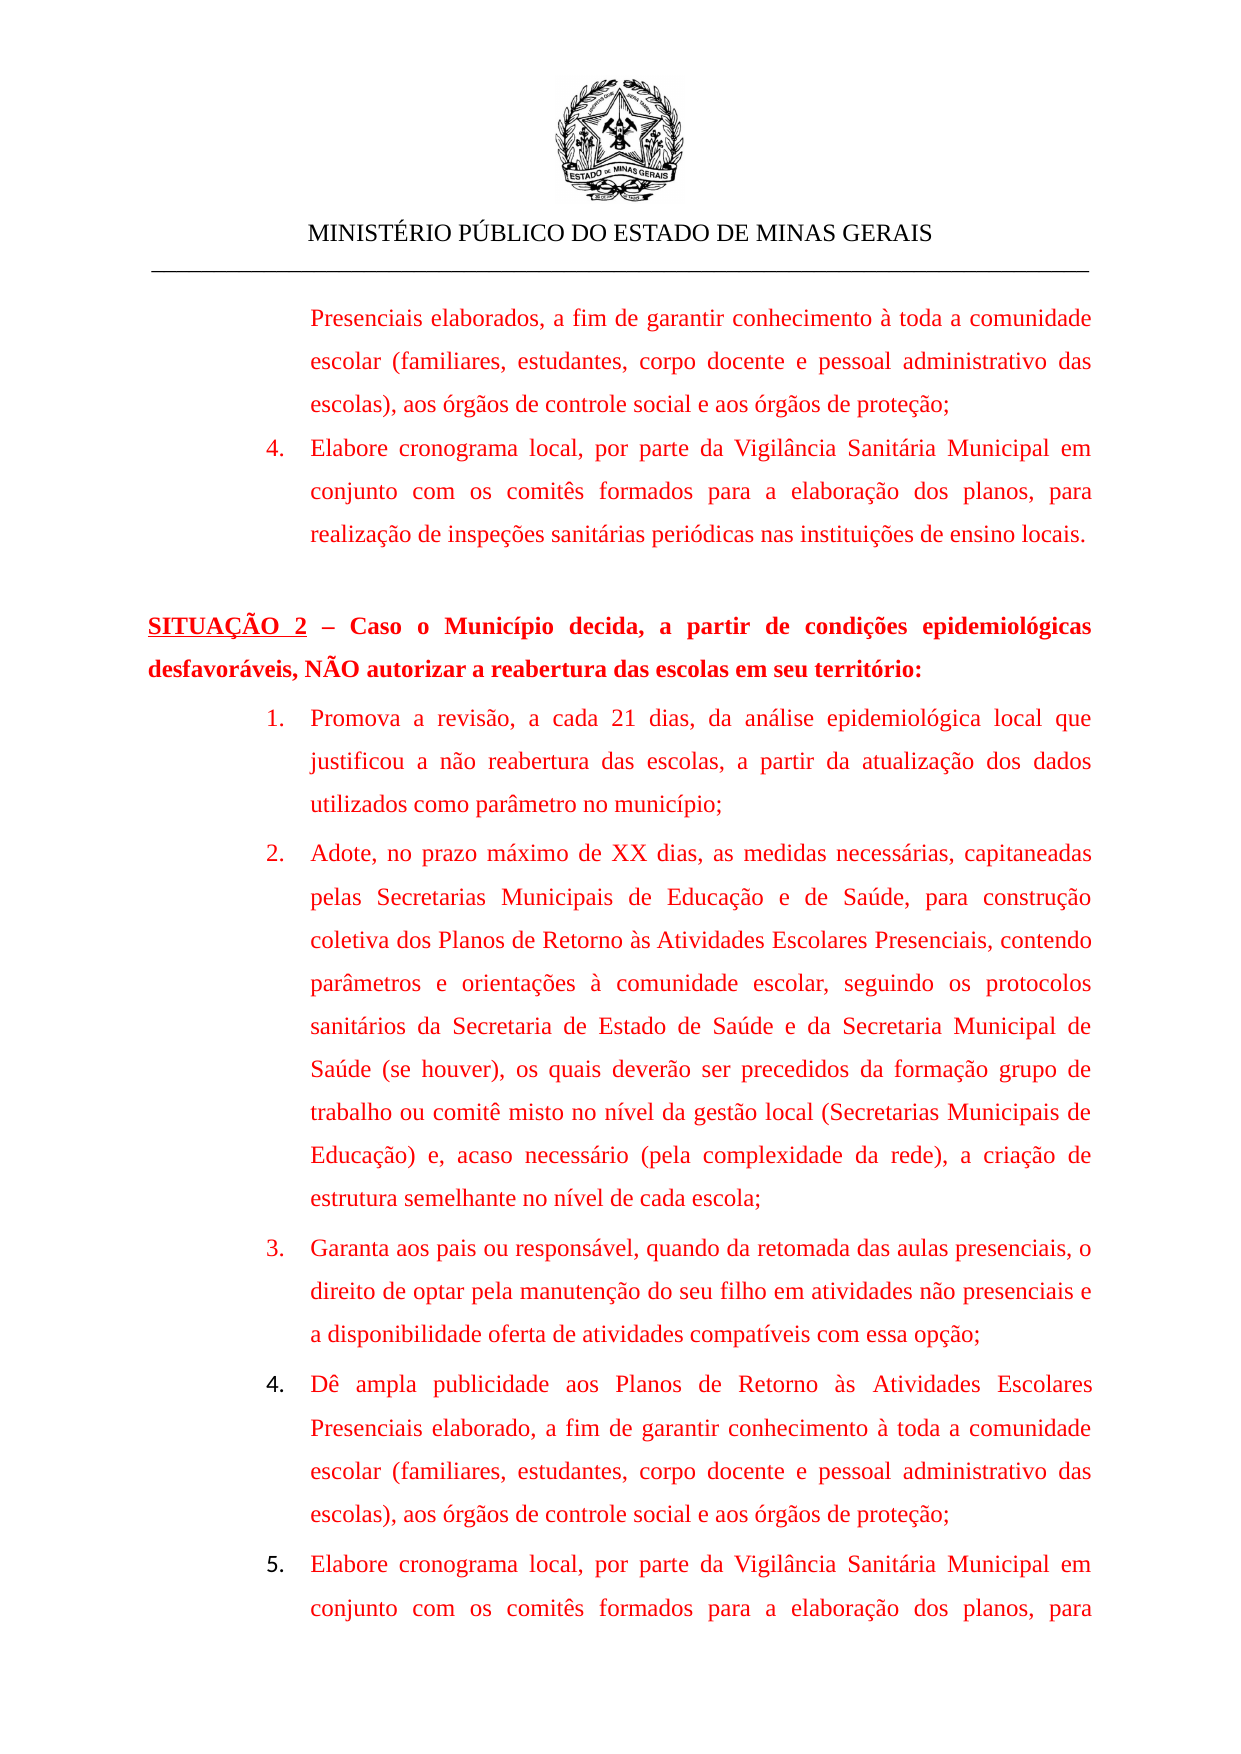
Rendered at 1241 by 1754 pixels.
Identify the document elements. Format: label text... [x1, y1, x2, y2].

list Presenciais elaborados, a fim de garantir conhecimento à toda a comunidade escolar (familiares, estudantes, corpo docente e pessoal administrativo das escolas), aos órgãos de controle social e aos órgãos de proteção; [266, 303, 1092, 418]
list Adote, no prazo máximo de XX dias, as medidas necessárias, capitaneadas pelas Secretarias Municipais de Educação e de Saúde, para construção coletiva dos Planos de Retorno às Atividades Escolares Presenciais, contendo parâmetros e orientações à comunidade escolar, seguindo os protocolos sanitários da Secretaria de Estado de Saúde e da Secretaria Municipal de Saúde (se houver), os quais deverão ser precedidos da formação grupo de trabalho ou comitê misto no nível da gestão local (Secretarias Municipais de Educação) e, acaso necessário (pela complexidade da rede), a criação de estrutura semelhante no nível de cada escola; [266, 838, 1092, 1212]
picture [554, 75, 686, 204]
list Dê ampla publicidade aos Planos de Retorno às Atividades Escolares Presenciais elaborado, a fim de garantir conhecimento à toda a comunidade escolar (familiares, estudantes, corpo docente e pessoal administrativo das escolas), aos órgãos de controle social e aos órgãos de proteção; [266, 1368, 1092, 1528]
list Elabore cronograma local, por parte da Vigilância Sanitária Municipal em conjunto com os comitês formados para a elaboração dos planos, para [266, 1548, 1092, 1622]
text SITUAÇÃO 2 – Caso o Município decida, a partir de condições epidemiológicas desfavoráveis, NÃO autorizar a reabertura das escolas em seu território: [148, 611, 1092, 683]
list Garanta aos pais ou responsável, quando da retomada das aulas presenciais, o direito de optar pela manutenção do seu filho em atividades não presenciais e a disponibilidade oferta de atividades compatíveis com essa opção; [266, 1233, 1092, 1348]
list Elabore cronograma local, por parte da Vigilância Sanitária Municipal em conjunto com os comitês formados para a elaboração dos planos, para realização de inspeções sanitárias periódicas nas instituições de ensino locais. [266, 433, 1092, 548]
list Promova a revisão, a cada 21 dias, da análise epidemiológica local que justificou a não reabertura das escolas, a partir da atualização dos dados utilizados como parâmetro no município; [266, 703, 1092, 818]
